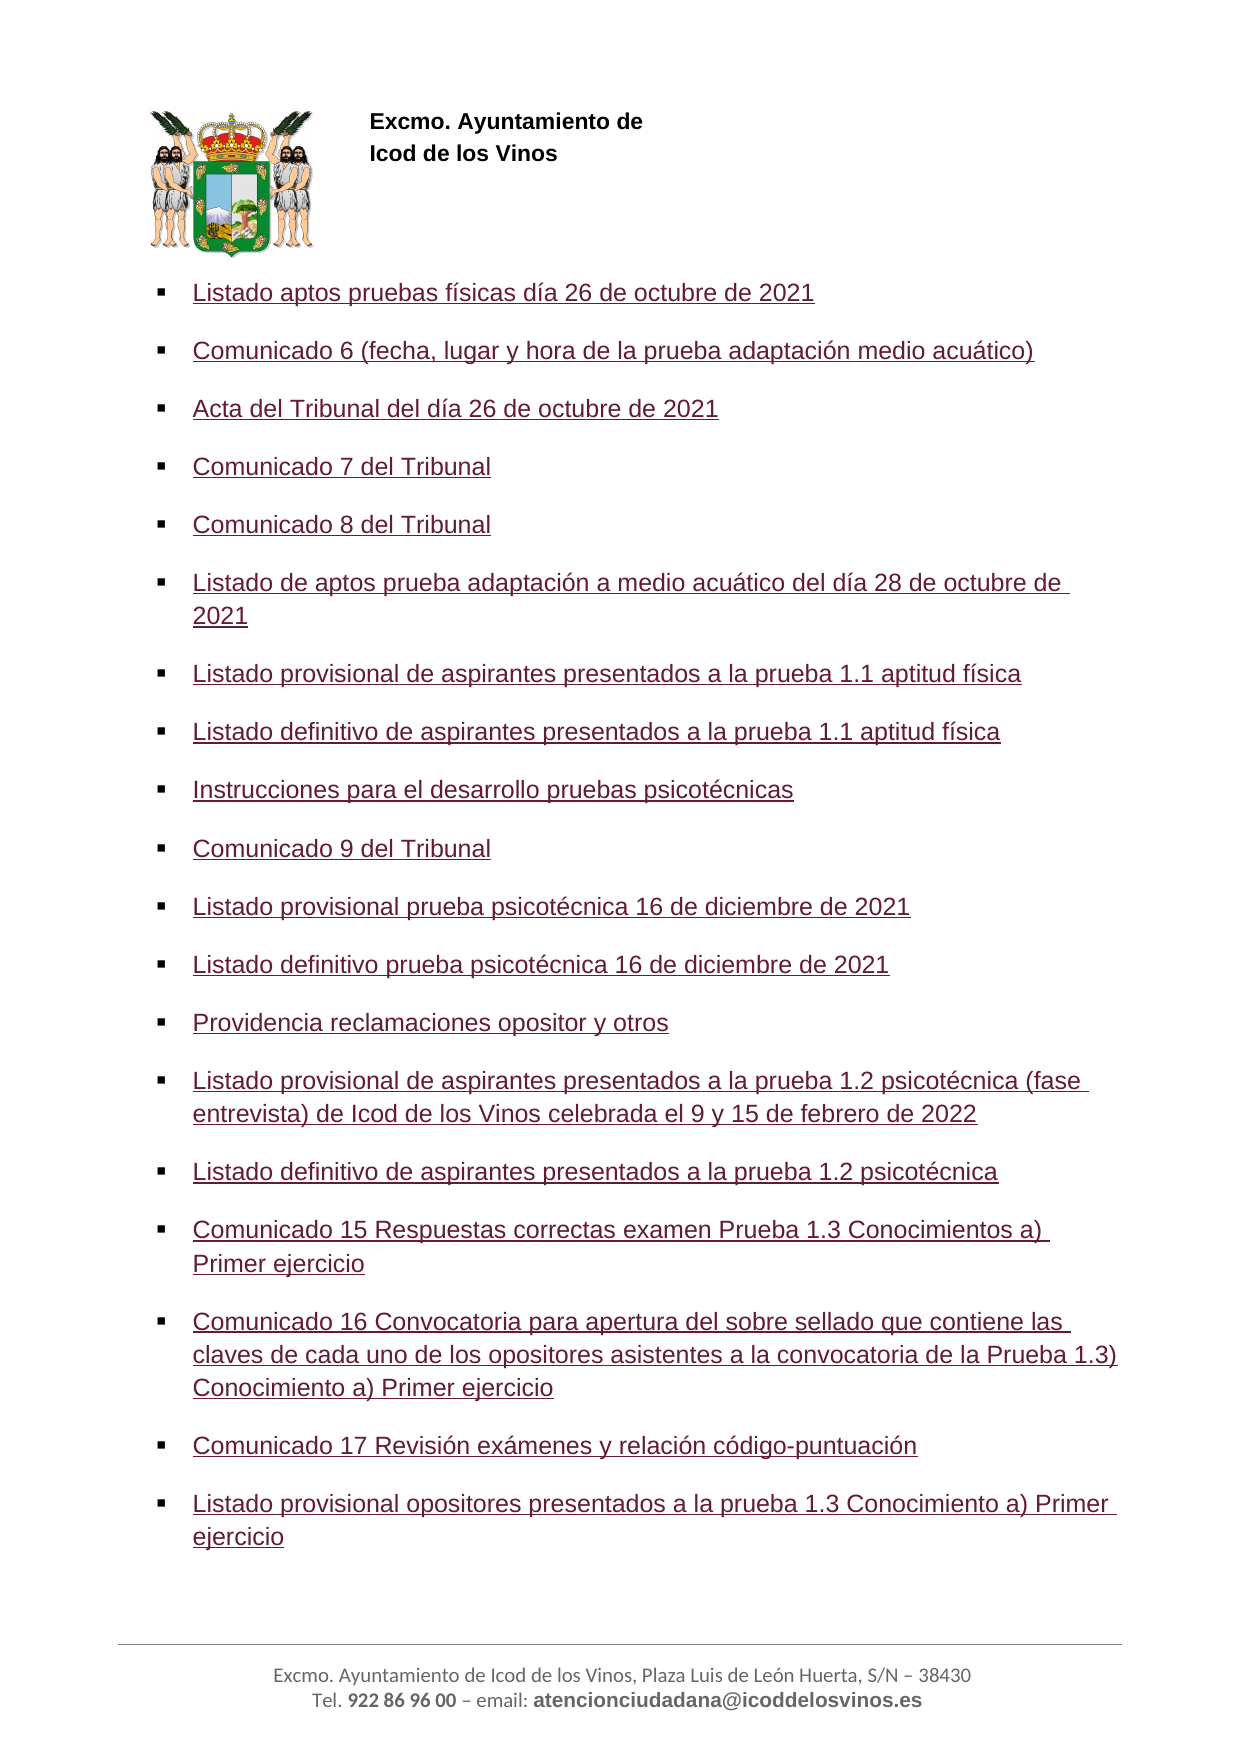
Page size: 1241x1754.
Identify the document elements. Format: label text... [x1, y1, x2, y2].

list Instrucciones para el desarrollo pruebas psicotécnicas [155, 776, 1122, 804]
list Listado aptos pruebas físicas día 26 de octubre de 2021 [155, 277, 1122, 306]
picture [149, 110, 316, 260]
list Comunicado 15 Respuestas correctas examen Prueba 1.3 Conocimientos a) Primer ejercicio [155, 1215, 1122, 1277]
list Acta del Tribunal del día 26 de octubre de 2021 [155, 394, 1122, 423]
list Listado provisional opositores presentados a la prueba 1.3 Conocimiento a) Primer ejercicio [155, 1489, 1122, 1551]
list Listado provisional prueba psicotécnica 16 de diciembre de 2021 [155, 892, 1122, 921]
list Listado definitivo de aspirantes presentados a la prueba 1.1 aptitud física [155, 717, 1122, 746]
list Providencia reclamaciones opositor y otros [155, 1008, 1122, 1037]
list Listado provisional de aspirantes presentados a la prueba 1.2 psicotécnica (fase entrevista) de Icod de los Vinos celebrada el 9 y 15 de febrero de 2022 [155, 1066, 1122, 1128]
list Comunicado 7 del Tribunal [155, 452, 1122, 481]
list Comunicado 6 (fecha, lugar y hora de la prueba adaptación medio acuático) [155, 336, 1122, 364]
list Listado de aptos prueba adaptación a medio acuático del día 28 de octubre de 2021 [155, 568, 1122, 630]
list Comunicado 9 del Tribunal [155, 834, 1122, 862]
list Listado provisional de aspirantes presentados a la prueba 1.1 aptitud física [155, 659, 1122, 688]
list Comunicado 8 del Tribunal [155, 510, 1122, 539]
list Listado definitivo prueba psicotécnica 16 de diciembre de 2021 [155, 950, 1122, 979]
list Comunicado 17 Revisión exámenes y relación código-puntuación [155, 1431, 1122, 1459]
list Listado definitivo de aspirantes presentados a la prueba 1.2 psicotécnica [155, 1157, 1122, 1186]
list Comunicado 16 Convocatoria para apertura del sobre sellado que contiene las claves de cada uno de los opositores asistentes a la convocatoria de la Prueba 1.3) Conocimiento a) Primer ejercicio [155, 1307, 1122, 1401]
